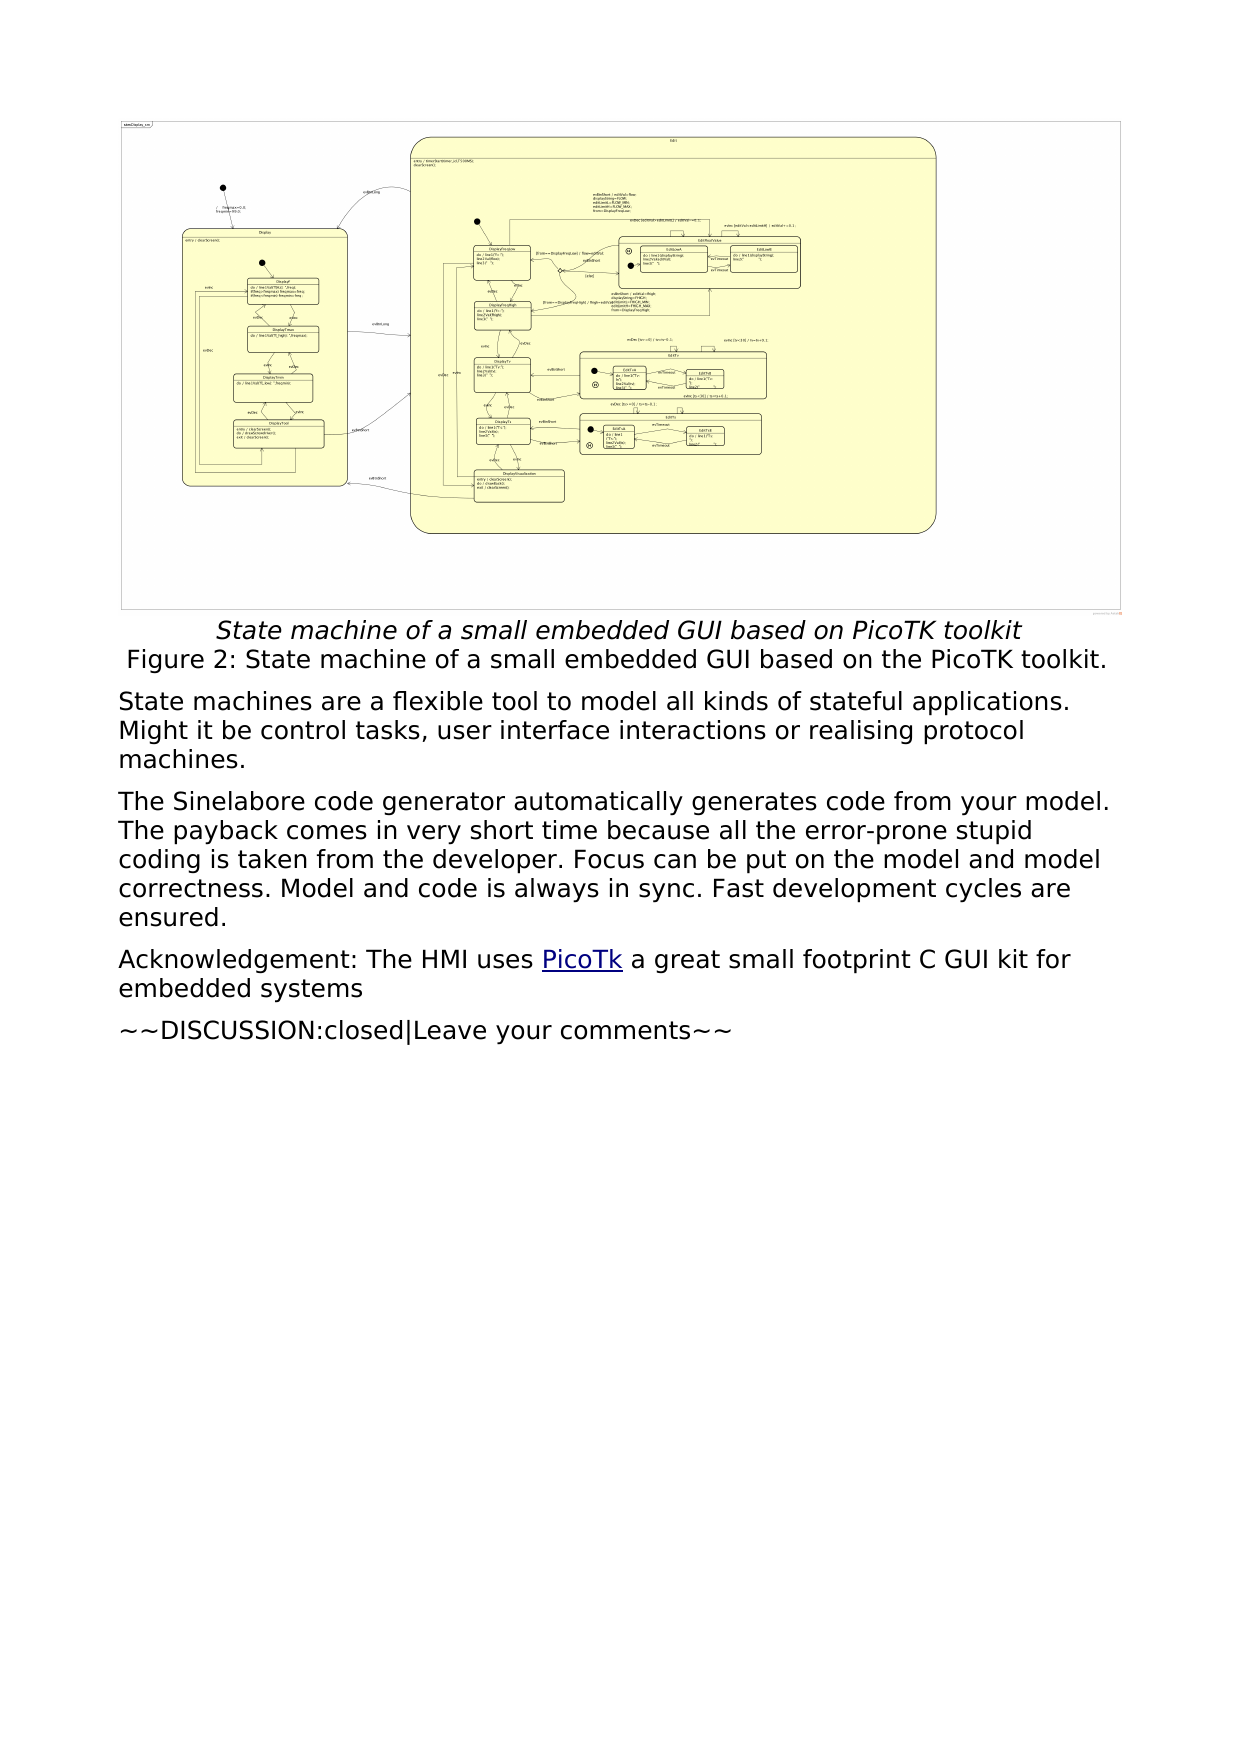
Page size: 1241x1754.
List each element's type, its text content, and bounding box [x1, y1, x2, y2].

text Figure 2: State machine of a small embedded GUI based on the PicoTK toolkit. [118, 645, 1122, 674]
text State machines are a flexible tool to model all kinds of stateful applications. Might it be control tasks, user interface interactions or realising protocol machines. [118, 687, 1122, 774]
text Acknowledgement: The HMI uses PicoTk a great small footprint C GUI kit for embedded systems [118, 945, 1122, 1003]
text The Sinelabore code generator automatically generates code from your model. The payback comes in very short time because all the error-prone stupid coding is taken from the developer. Focus can be put on the model and model correctness. Model and code is always in sync. Fast development cycles are ensured. [118, 787, 1122, 933]
text State machine of a small embedded GUI based on PicoTK toolkit [118, 616, 1122, 645]
picture [118, 118, 1123, 616]
text ~~DISCUSSION:closed|Leave your comments~~ [118, 1016, 1122, 1045]
